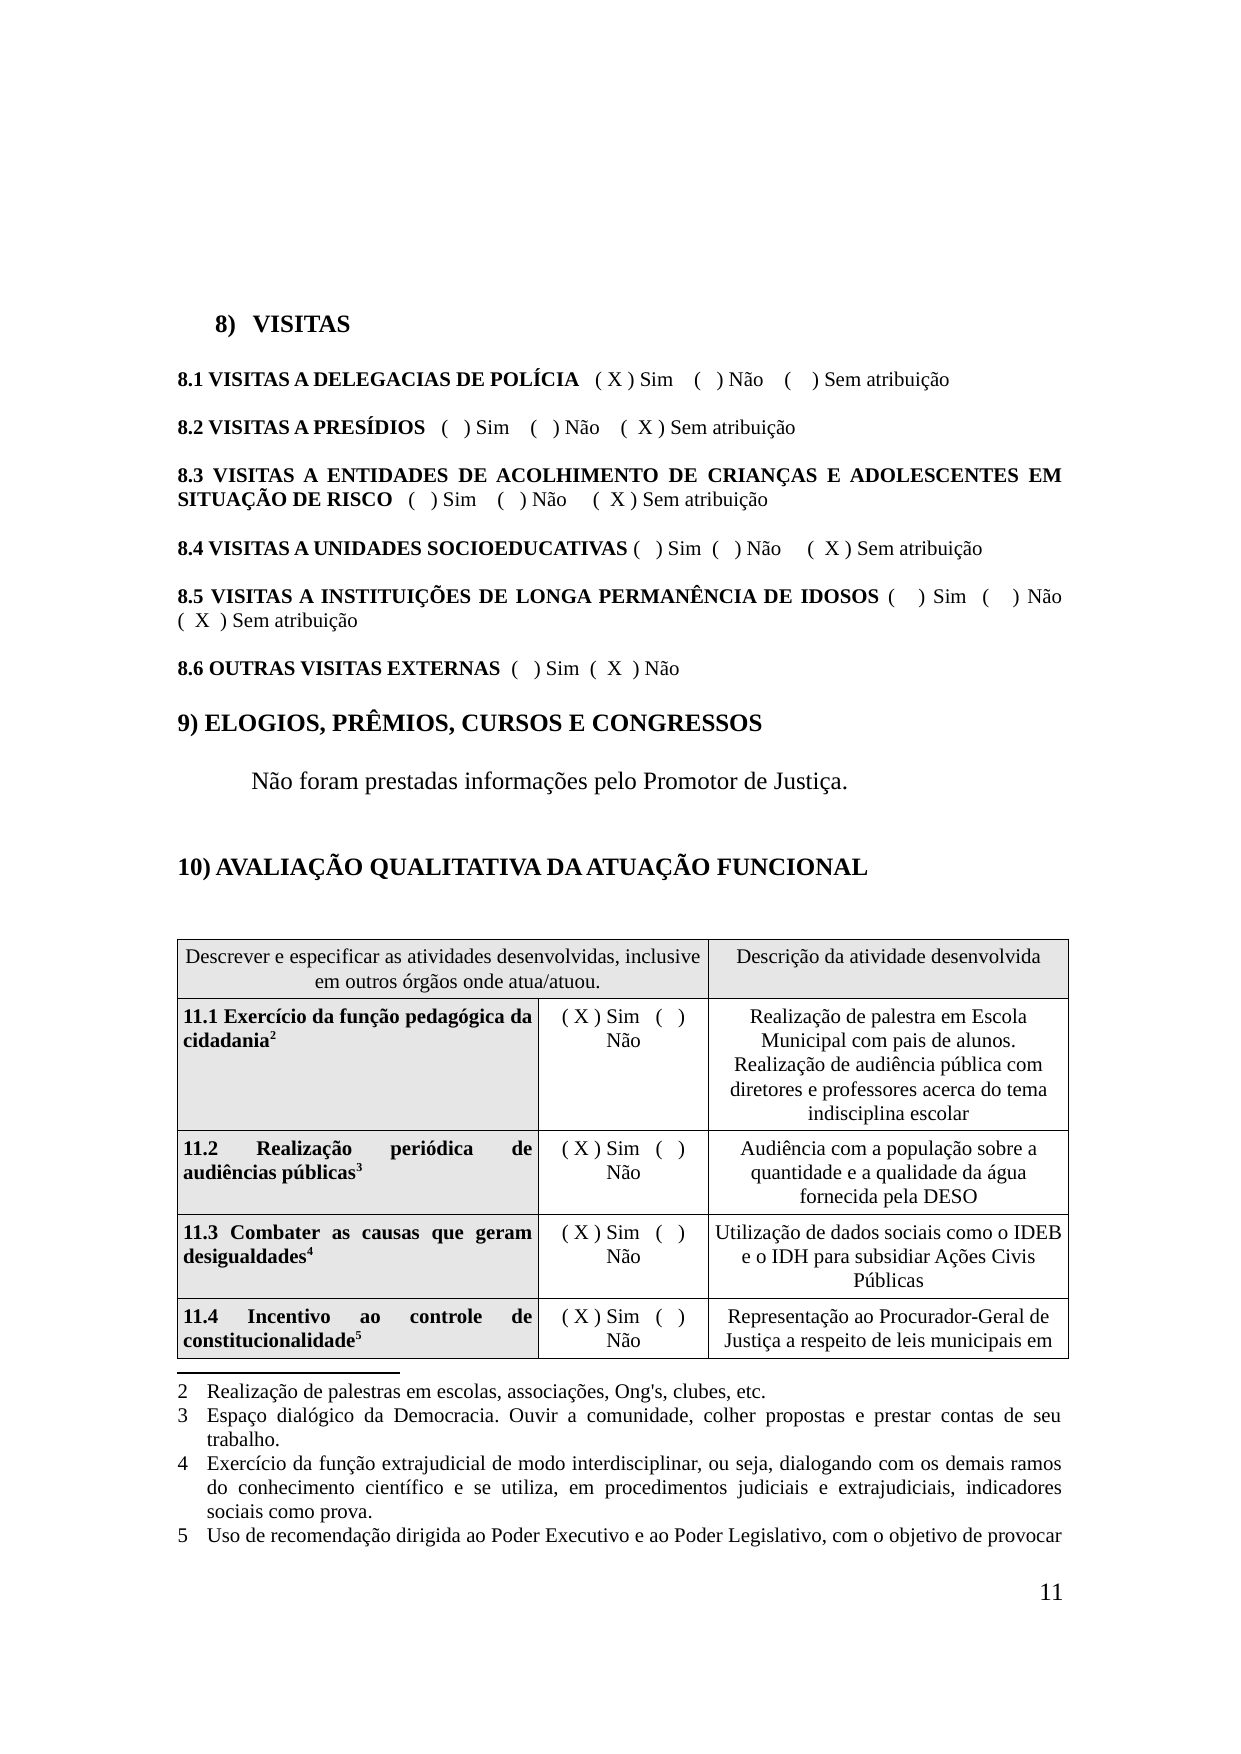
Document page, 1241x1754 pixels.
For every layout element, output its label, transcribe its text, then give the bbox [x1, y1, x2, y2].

text 8.6 OUTRAS VISITAS EXTERNAS ( ) Sim ( X ) Não [177, 656, 1063, 680]
text 9) ELOGIOS, PRÊMIOS, CURSOS E CONGRESSOS [177, 708, 1063, 737]
text 8.4 VISITAS A UNIDADES SOCIOEDUCATIVAS ( ) Sim ( ) Não ( X ) Sem atribuição [177, 535, 1063, 559]
table_cell ( X ) Sim ( ) Não [539, 1299, 708, 1358]
table_cell Representação ao Procurador-Geral de Justiça a respeito de leis municipais em [709, 1299, 1068, 1358]
text 8.5 VISITAS A INSTITUIÇÕES DE LONGA PERMANÊNCIA DE IDOSOS ( ) Sim ( ) Não ( X ) Sem atribuição [177, 583, 1063, 632]
table_cell 11.2 Realização periódica de audiências públicas [178, 1131, 538, 1214]
table_cell 11.1 Exercício da função pedagógica da cidadania [178, 999, 538, 1130]
table_cell ( X ) Sim ( ) Não [539, 1131, 708, 1214]
table_cell Audiência com a população sobre a quantidade e a qualidade da água fornecida pela DESO [709, 1131, 1068, 1214]
text 8.1 VISITAS A DELEGACIAS DE POLÍCIA ( X ) Sim ( ) Não ( ) Sem atribuição [177, 367, 1063, 391]
table_cell 11.4 Incentivo ao controle de constitucionalidade [178, 1299, 538, 1358]
table_cell Realização de palestra em Escola Municipal com pais de alunos. Realização de audiência pública com diretores e professores acerca do tema indisciplina escolar [709, 999, 1068, 1130]
table_cell Utilização de dados sociais como o IDEB e o IDH para subsidiar Ações Civis Públicas [709, 1215, 1068, 1298]
text Não foram prestadas informações pelo Promotor de Justiça. [177, 766, 1063, 795]
list VISITAS [215, 309, 1063, 338]
text 8.2 VISITAS A PRESÍDIOS ( ) Sim ( ) Não ( X ) Sem atribuição [177, 415, 1063, 439]
table_cell ( X ) Sim ( ) Não [539, 999, 708, 1130]
text 8.3 VISITAS A ENTIDADES DE ACOLHIMENTO DE CRIANÇAS E ADOLESCENTES EM SITUAÇÃO DE RISCO ( ) Sim ( ) Não ( X ) Sem atribuição [177, 463, 1063, 511]
table_cell ( X ) Sim ( ) Não [539, 1215, 708, 1298]
table_header Descrição da atividade desenvolvida [709, 940, 1068, 998]
table_cell 11.3 Combater as causas que geram desigualdades [178, 1215, 538, 1298]
table_header Descrever e especificar as atividades desenvolvidas, inclusive em outros órgãos onde atua/atuou. [178, 940, 708, 998]
text 10) AVALIAÇÃO QUALITATIVA DA ATUAÇÃO FUNCIONAL [177, 852, 1063, 881]
